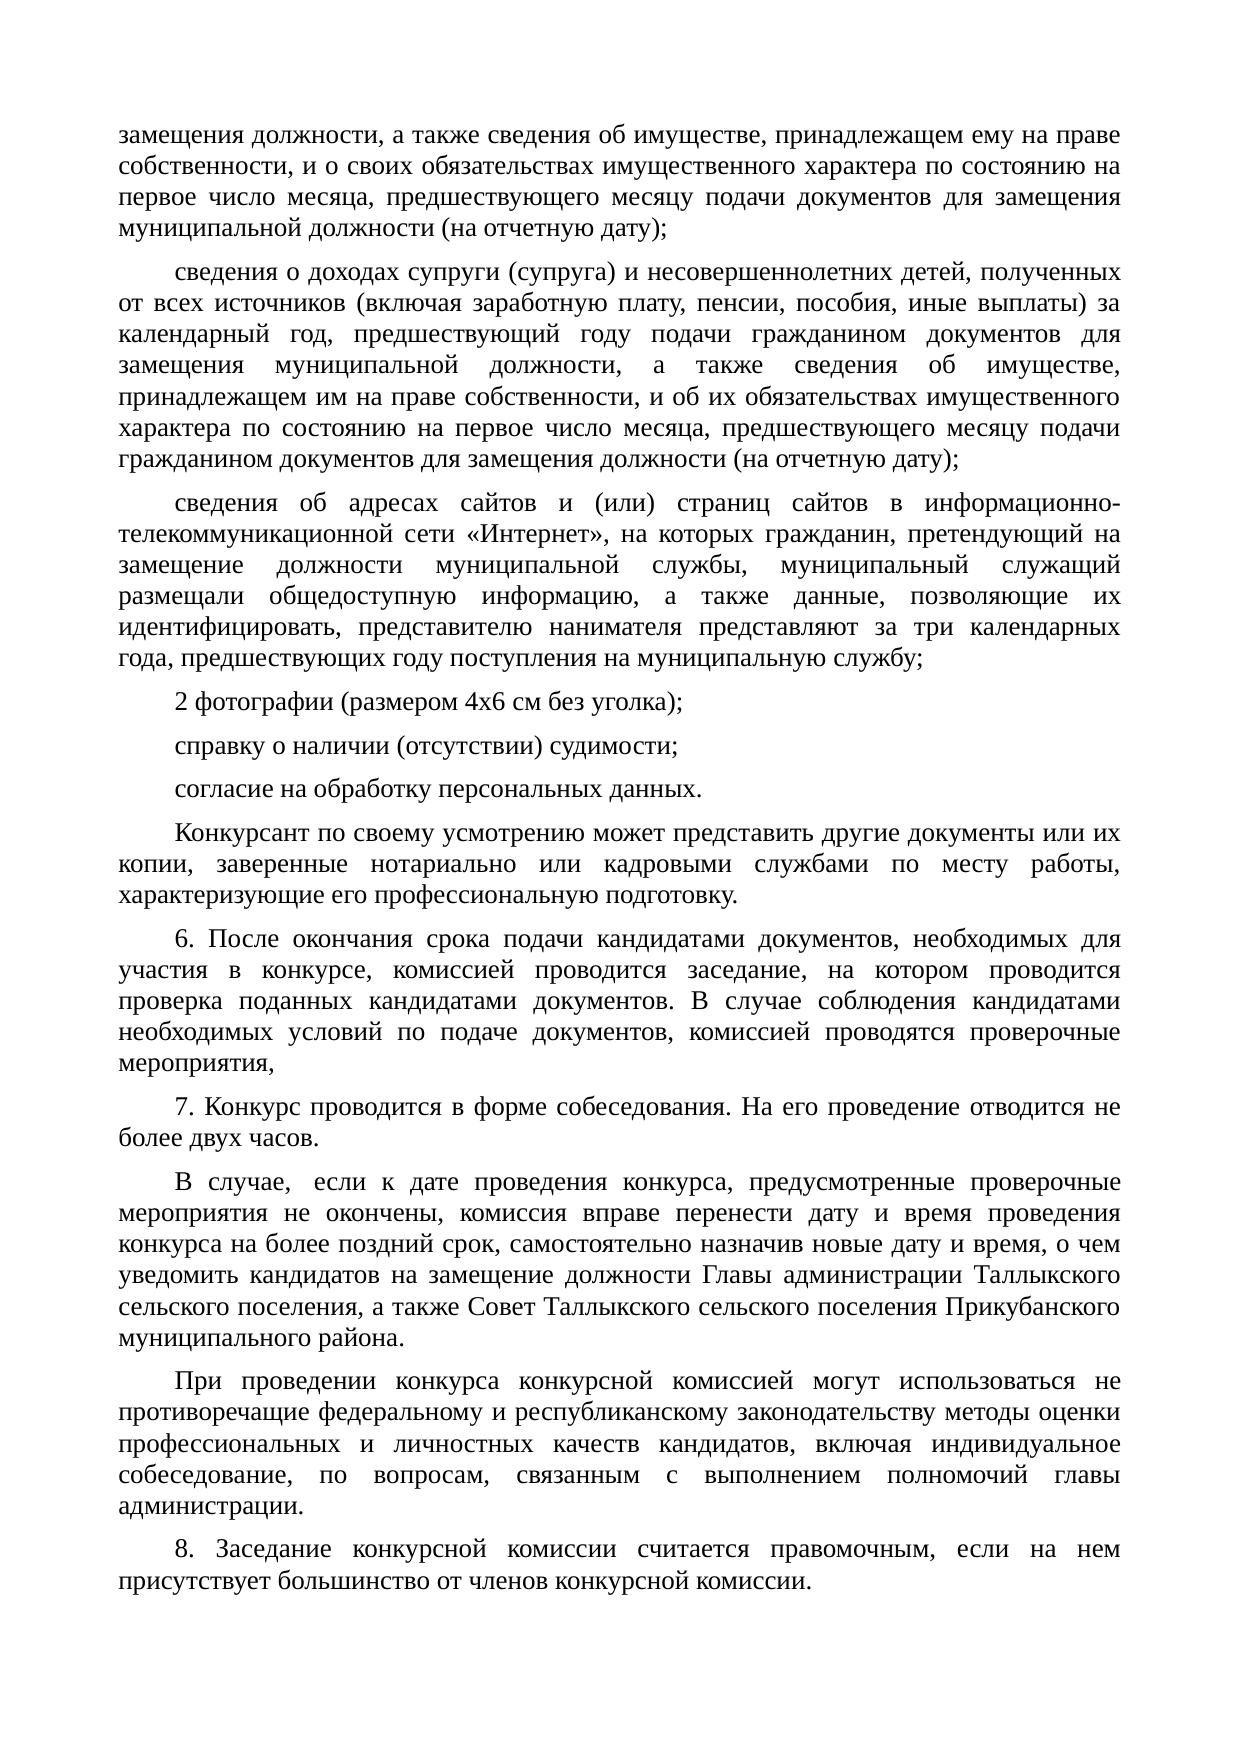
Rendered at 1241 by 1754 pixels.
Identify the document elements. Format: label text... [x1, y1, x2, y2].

text справку о наличии (отсутствии) судимости; [118, 729, 1122, 760]
text 8. Заседание конкурсной комиссии считается правомочным, если на нем присутствует большинство от членов конкурсной комиссии. [118, 1533, 1122, 1595]
text сведения об адресах сайтов и (или) страниц сайтов в информационно-телекоммуникационной сети «Интернет», на которых гражданин, претендующий на замещение должности муниципальной службы, муниципальный служащий размещали общедоступную информацию, а также данные, позволяющие их идентифицировать, представителю нанимателя представляют за три календарных года, предшествующих году поступления на муниципальную службу; [118, 486, 1122, 673]
text согласие на обработку персональных данных. [118, 772, 1122, 803]
text В случае, если к дате проведения конкурса, предусмотренные проверочные мероприятия не окончены, комиссия вправе перенести дату и время проведения конкурса на более поздний срок, самостоятельно назначив новые дату и время, о чем уведомить кандидатов на замещение должности Главы администрации Таллыкского сельского поселения, а также Совет Таллыкского сельского поселения Прикубанского муниципального района. [118, 1165, 1122, 1352]
text 2 фотографии (размером 4x6 см без уголка); [118, 685, 1122, 716]
text 6. После окончания срока подачи кандидатами документов, необходимых для участия в конкурсе, комиссией проводится заседание, на котором проводится проверка поданных кандидатами документов. В случае соблюдения кандидатами необходимых условий по подаче документов, комиссией проводятся проверочные мероприятия, [118, 922, 1122, 1078]
text Конкурсант по своему усмотрению может представить другие документы или их копии, заверенные нотариально или кадровыми службами по месту работы, характеризующие его профессиональную подготовку. [118, 816, 1122, 909]
text При проведении конкурса конкурсной комиссией могут использоваться не противоречащие федеральному и республиканскому законодательству методы оценки профессиональных и личностных качеств кандидатов, включая индивидуальное собеседование, по вопросам, связанным с выполнением полномочий главы администрации. [118, 1364, 1122, 1520]
text 7. Конкурс проводится в форме собеседования. На его проведение отводится не более двух часов. [118, 1090, 1122, 1152]
text замещения должности, а также сведения об имуществе, принадлежащем ему на праве собственности, и о своих обязательствах имущественного характера по состоянию на первое число месяца, предшествующего месяцу подачи документов для замещения муниципальной должности (на отчетную дату); [118, 118, 1122, 243]
text сведения о доходах супруги (супруга) и несовершеннолетних детей, полученных от всех источников (включая заработную плату, пенсии, пособия, иные выплаты) за календарный год, предшествующий году подачи гражданином документов для замещения муниципальной должности, а также сведения об имуществе, принадлежащем им на праве собственности, и об их обязательствах имущественного характера по состоянию на первое число месяца, предшествующего месяцу подачи гражданином документов для замещения должности (на отчетную дату); [118, 255, 1122, 473]
